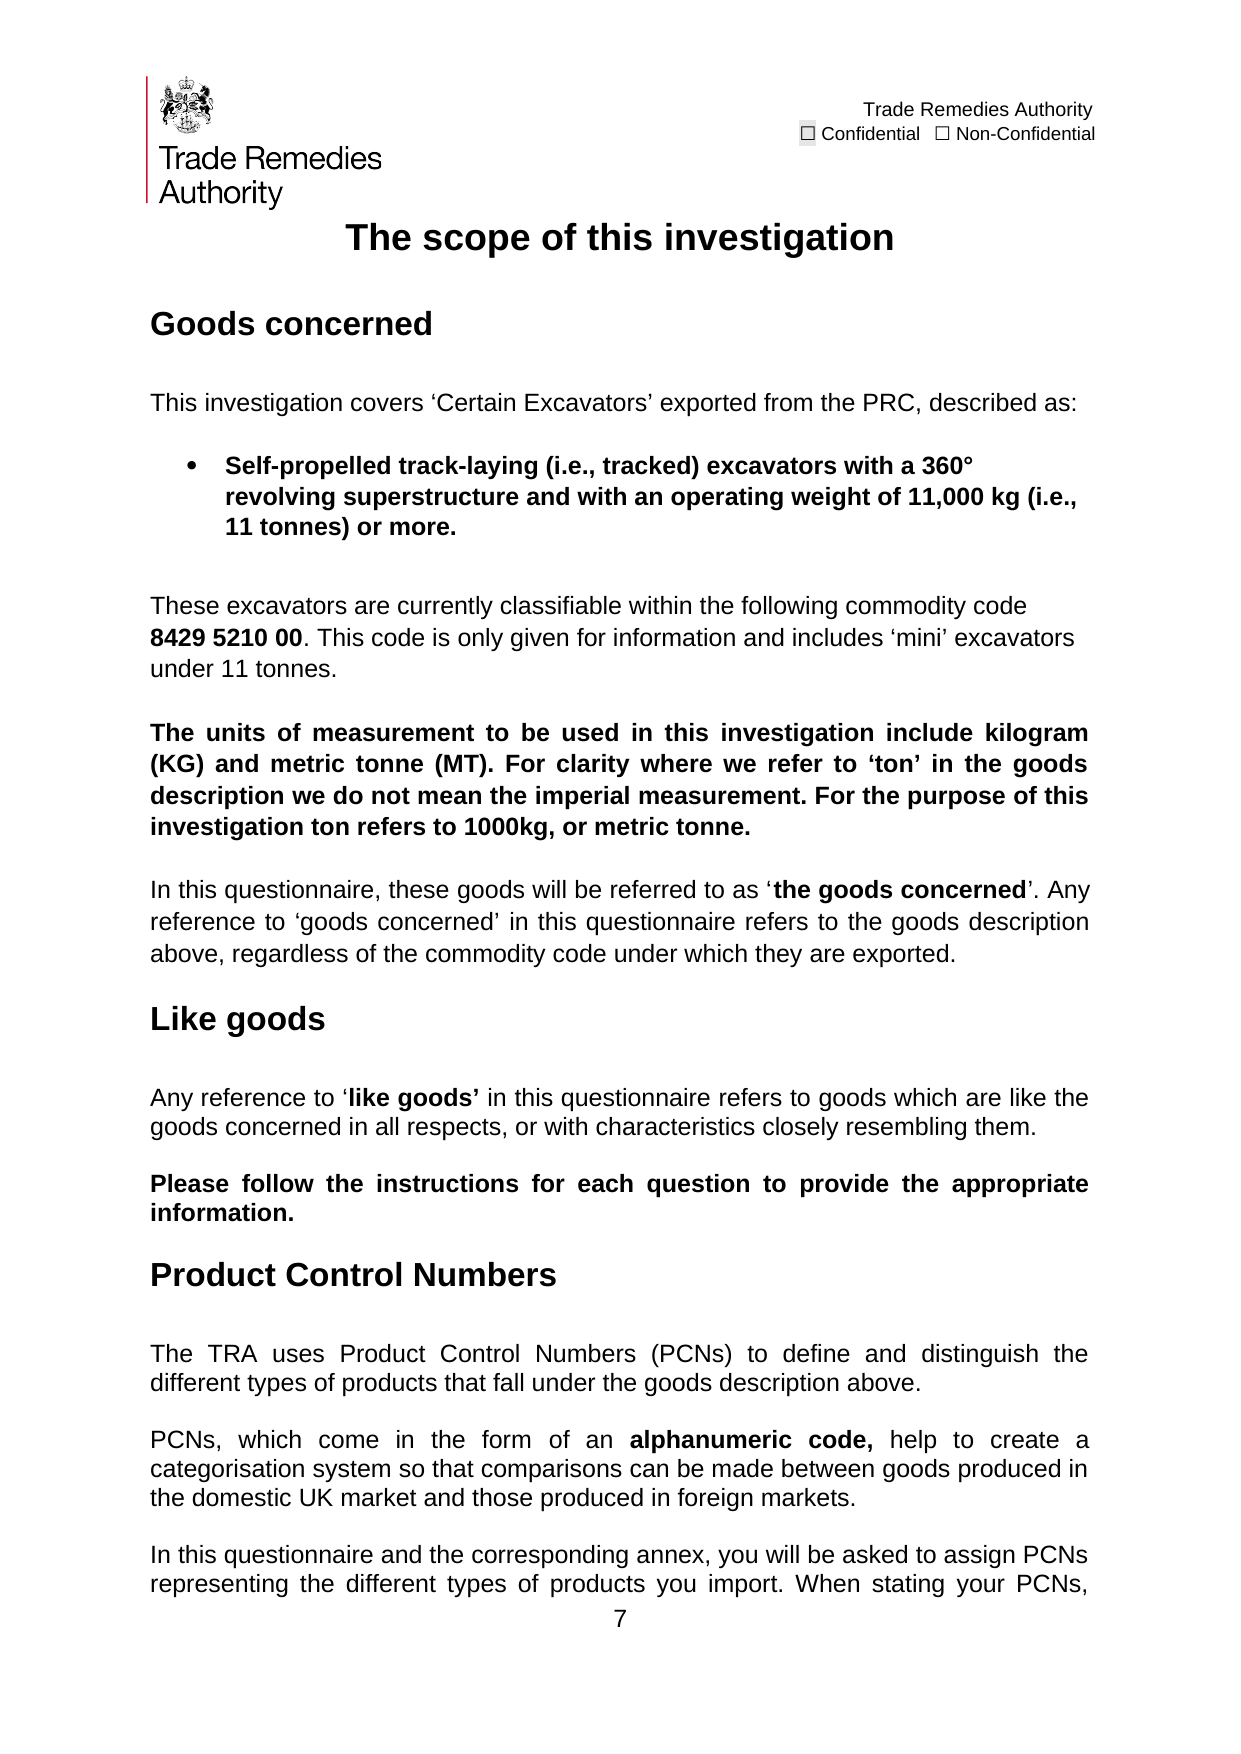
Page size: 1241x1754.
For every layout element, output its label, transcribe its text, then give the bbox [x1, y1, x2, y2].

text The units of measurement to be used in this investigation include kilogram (KG) and metric tonne (MT). For clarity where we refer to ‘ton’ in the goods description we do not mean the imperial measurement. For the purpose of this investigation ton refers to 1000kg, or metric tonne. [150, 718, 1090, 841]
list Self-propelled track-laying (i.e., tracked) excavators with a 360° revolving superstructure and with an operating weight of 11,000 kg (i.e., 11 tonnes) or more. [187, 451, 1090, 541]
text PCNs, which come in the form of an alphanumeric code, help to create a categorisation system so that comparisons can be made between goods produced in the domestic UK market and those produced in foreign markets. [150, 1425, 1090, 1512]
text The TRA uses Product Control Numbers (PCNs) to define and distinguish the different types of products that fall under the goods description above. [150, 1339, 1090, 1397]
subtitle Like goods [150, 999, 1090, 1037]
text In this questionnaire and the corresponding annex, you will be asked to assign PCNs representing the different types of products you import. When stating your PCNs, [150, 1540, 1090, 1598]
text These excavators are currently classifiable within the following commodity code 8429 5210 00. This code is only given for information and includes ‘mini’ excavators under 11 tonnes. [150, 591, 1090, 683]
text This investigation covers ‘Certain Excavators’ exported from the PRC, described as: [150, 388, 1090, 416]
subtitle Product Control Numbers [150, 1255, 1090, 1294]
text In this questionnaire, these goods will be referred to as ‘the goods concerned’. Any reference to ‘goods concerned’ in this questionnaire refers to the goods description above, regardless of the commodity code under which they are exported. [150, 875, 1090, 967]
text Any reference to ‘like goods’ in this questionnaire refers to goods which are like the goods concerned in all respects, or with characteristics closely resembling them. [150, 1083, 1090, 1140]
subtitle Goods concerned [150, 304, 1090, 342]
subtitle The scope of this investigation [150, 215, 1090, 258]
text Please follow the instructions for each question to provide the appropriate information. [150, 1169, 1090, 1226]
